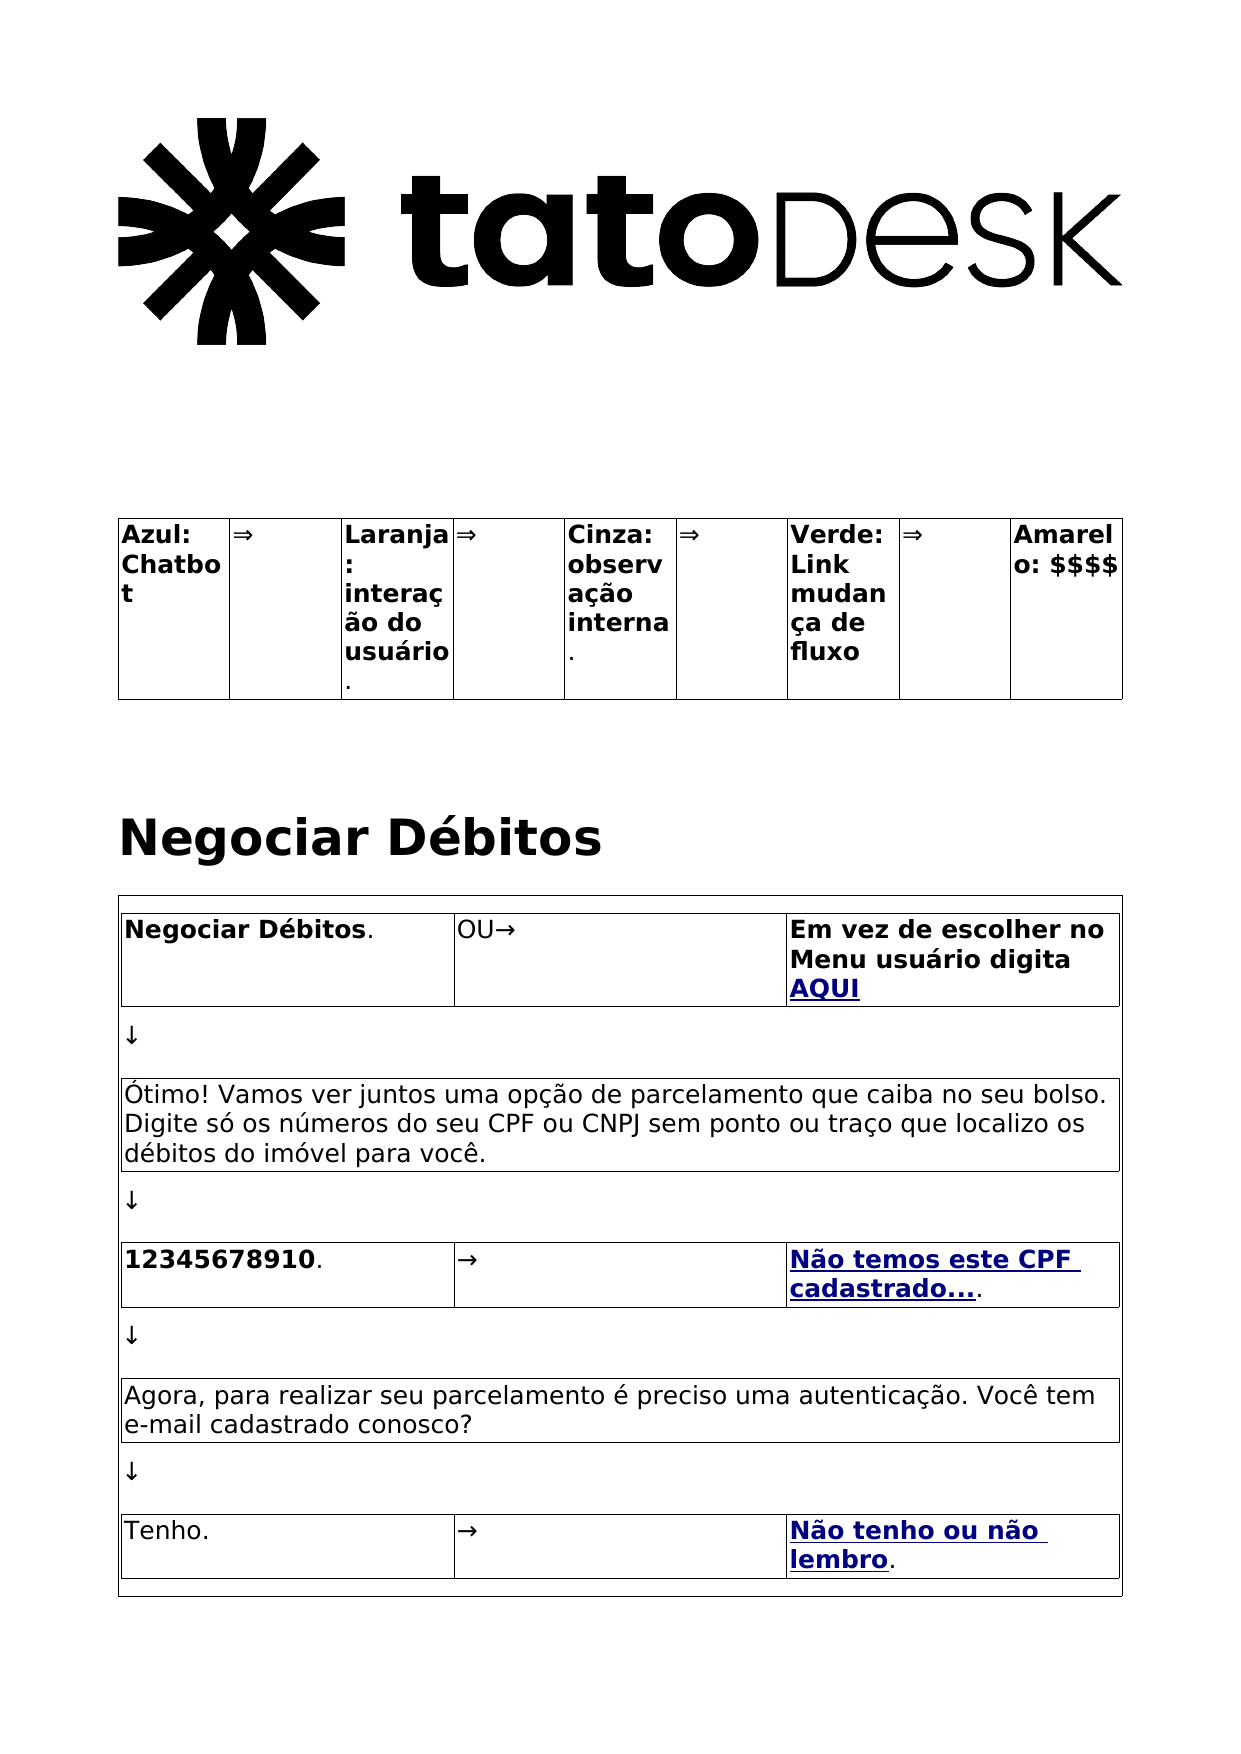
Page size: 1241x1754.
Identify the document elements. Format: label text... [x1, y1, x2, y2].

table_header OU→ [455, 914, 786, 1006]
table_header → [455, 1515, 786, 1578]
table_header Negociar Débitos. [122, 914, 454, 1006]
subtitle Negociar Débitos [118, 809, 1122, 868]
table_header ⇒ [677, 519, 787, 699]
table_header Amarelo: $$$$ [1011, 519, 1122, 699]
table_header ⇒ [230, 519, 341, 699]
table_header Ótimo! Vamos ver juntos uma opção de parcelamento que caiba no seu bolso. Digite só os números do seu CPF ou CNPJ sem ponto ou traço que localizo os débitos do imóvel para você. [122, 1079, 1119, 1171]
table_header 12345678910. [122, 1243, 454, 1307]
table_header Tenho. [122, 1515, 454, 1578]
table_header ⇒ [900, 519, 1010, 699]
picture [118, 118, 1123, 345]
table_header Cinza: observação interna. [565, 519, 676, 699]
table_header Verde: Link mudança de fluxo [788, 519, 899, 699]
table_header Agora, para realizar seu parcelamento é preciso uma autenticação. Você tem e-mail cadastrado conosco? [122, 1379, 1119, 1442]
table_header Não temos este CPF cadastrado.... [787, 1243, 1119, 1307]
table_header Laranja: interação do usuário. [342, 519, 453, 699]
table_header → [455, 1243, 786, 1307]
table_header Em vez de escolher no Menu usuário digita AQUI [787, 914, 1119, 1006]
table_header ↓ ↓ ↓ ↓ [119, 896, 1122, 1596]
table_header Não tenho ou não lembro. [787, 1515, 1119, 1578]
table_header Azul: Chatbot [119, 519, 229, 699]
table_header ⇒ [454, 519, 564, 699]
